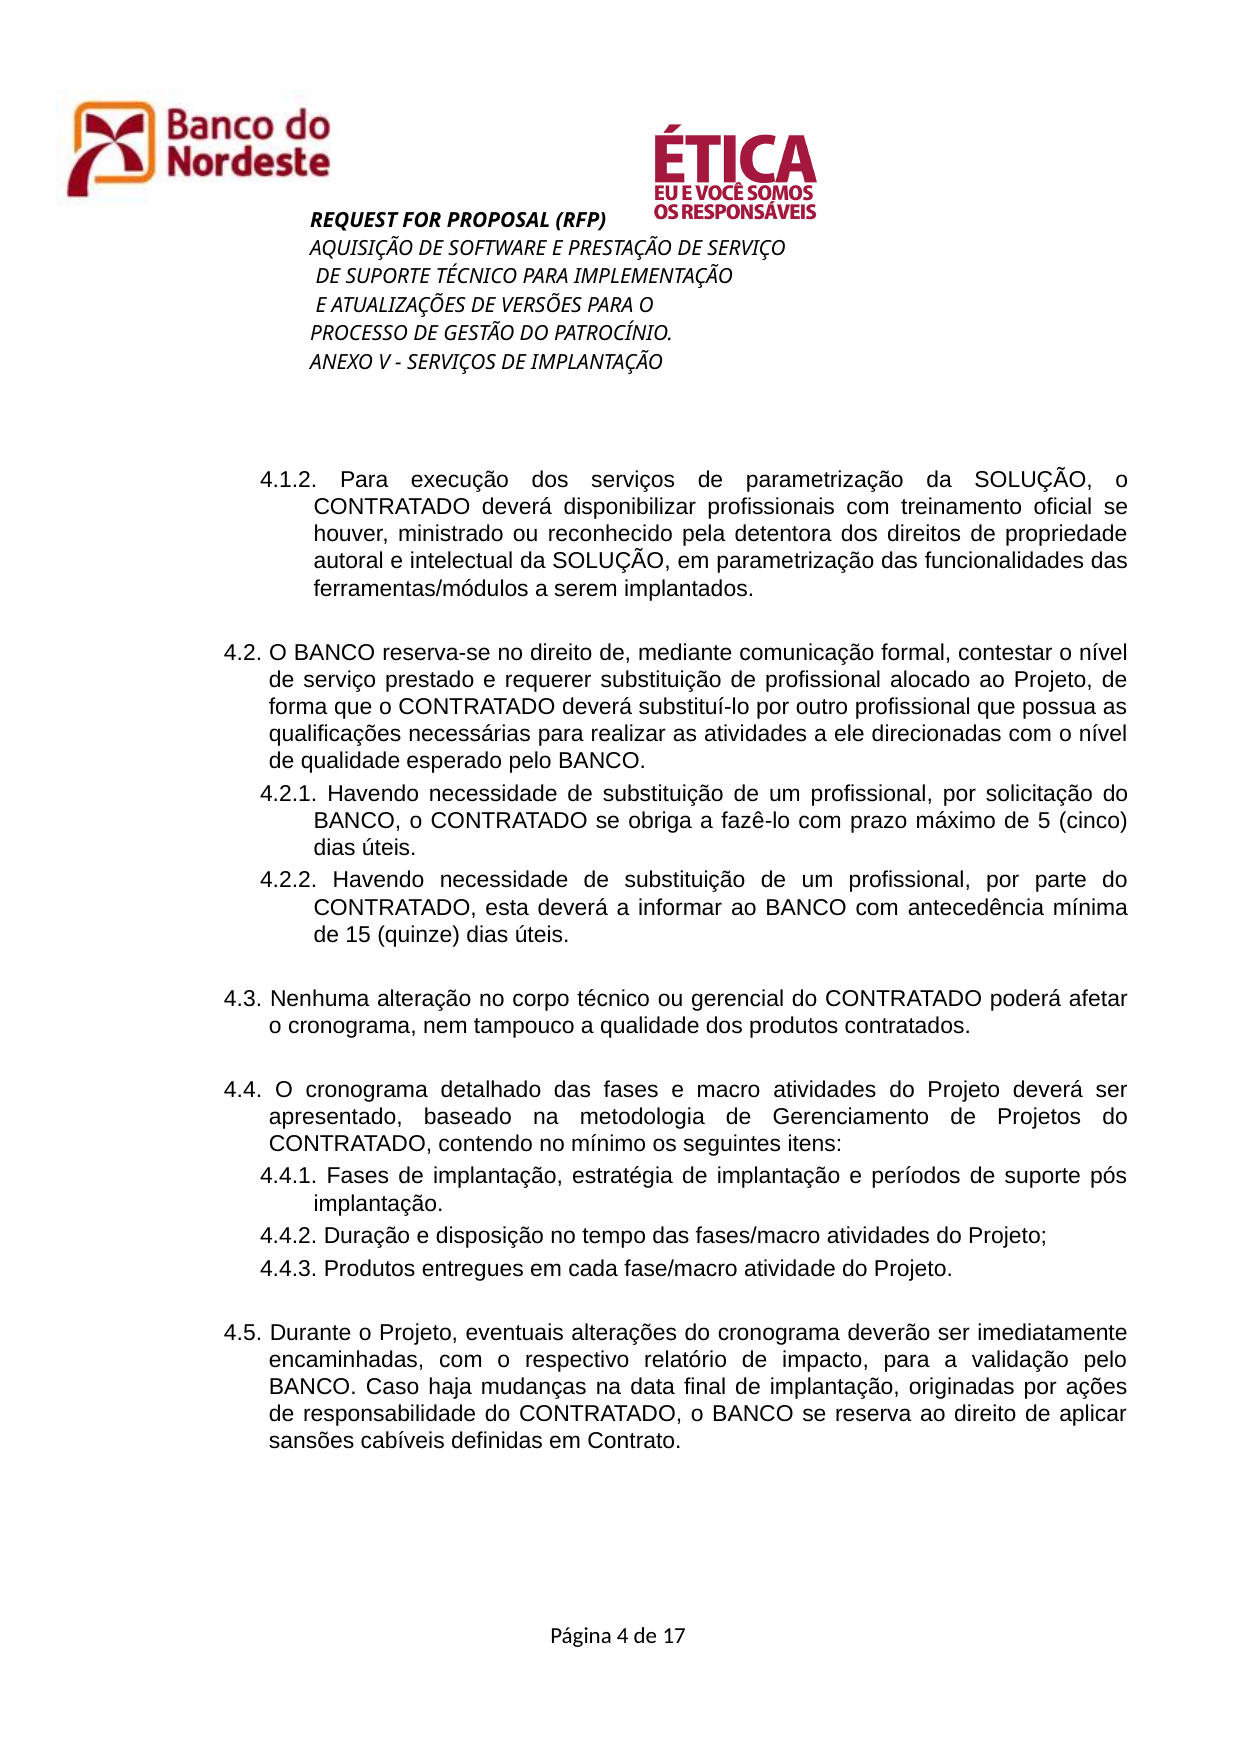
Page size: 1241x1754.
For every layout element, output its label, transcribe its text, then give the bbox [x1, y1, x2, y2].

text 4.2. O BANCO reserva-se no direito de, mediante comunicação formal, contestar o nível de serviço prestado e requerer substituição de profissional alocado ao Projeto, de forma que o CONTRATADO deverá substituí-lo por outro profissional que possua as qualificações necessárias para realizar as atividades a ele direcionadas com o nível de qualidade esperado pelo BANCO. [224, 639, 1128, 773]
text 4.3. Nenhuma alteração no corpo técnico ou gerencial do CONTRATADO poderá afetar o cronograma, nem tampouco a qualidade dos produtos contratados. [224, 984, 1128, 1038]
text 4.4. O cronograma detalhado das fases e macro atividades do Projeto deverá ser apresentado, baseado na metodologia de Gerenciamento de Projetos do CONTRATADO, contendo no mínimo os seguintes itens: [224, 1076, 1128, 1156]
text 4.4.2. Duração e disposição no tempo das fases/macro atividades do Projeto; [260, 1222, 1128, 1248]
text 4.4.3. Produtos entregues em cada fase/macro atividade do Projeto. [260, 1254, 1128, 1281]
text 4.2.1. Havendo necessidade de substituição de um profissional, por solicitação do BANCO, o CONTRATADO se obriga a fazê-lo com prazo máximo de 5 (cinco) dias úteis. [260, 780, 1128, 860]
picture [614, 108, 858, 227]
text 4.4.1. Fases de implantação, estratégia de implantação e períodos de suporte pós implantação. [260, 1162, 1128, 1216]
text 4.5. Durante o Projeto, eventuais alterações do cronograma deverão ser imediatamente encaminhadas, com o respectivo relatório de impacto, para a validação pelo BANCO. Caso haja mudanças na data final de implantação, originadas por ações de responsabilidade do CONTRATADO, o BANCO se reserva ao direito de aplicar sansões cabíveis definidas em Contrato. [224, 1319, 1128, 1453]
text 4.1.2. Para execução dos serviços de parametrização da SOLUÇÃO, o CONTRATADO deverá disponibilizar profissionais com treinamento oficial se houver, ministrado ou reconhecido pela detentora dos direitos de propriedade autoral e intelectual da SOLUÇÃO, em parametrização das funcionalidades das ferramentas/módulos a serem implantados. [260, 466, 1128, 601]
text 4.2.2. Havendo necessidade de substituição de um profissional, por parte do CONTRATADO, esta deverá a informar ao BANCO com antecedência mínima de 15 (quinze) dias úteis. [260, 866, 1128, 947]
picture [56, 90, 340, 208]
